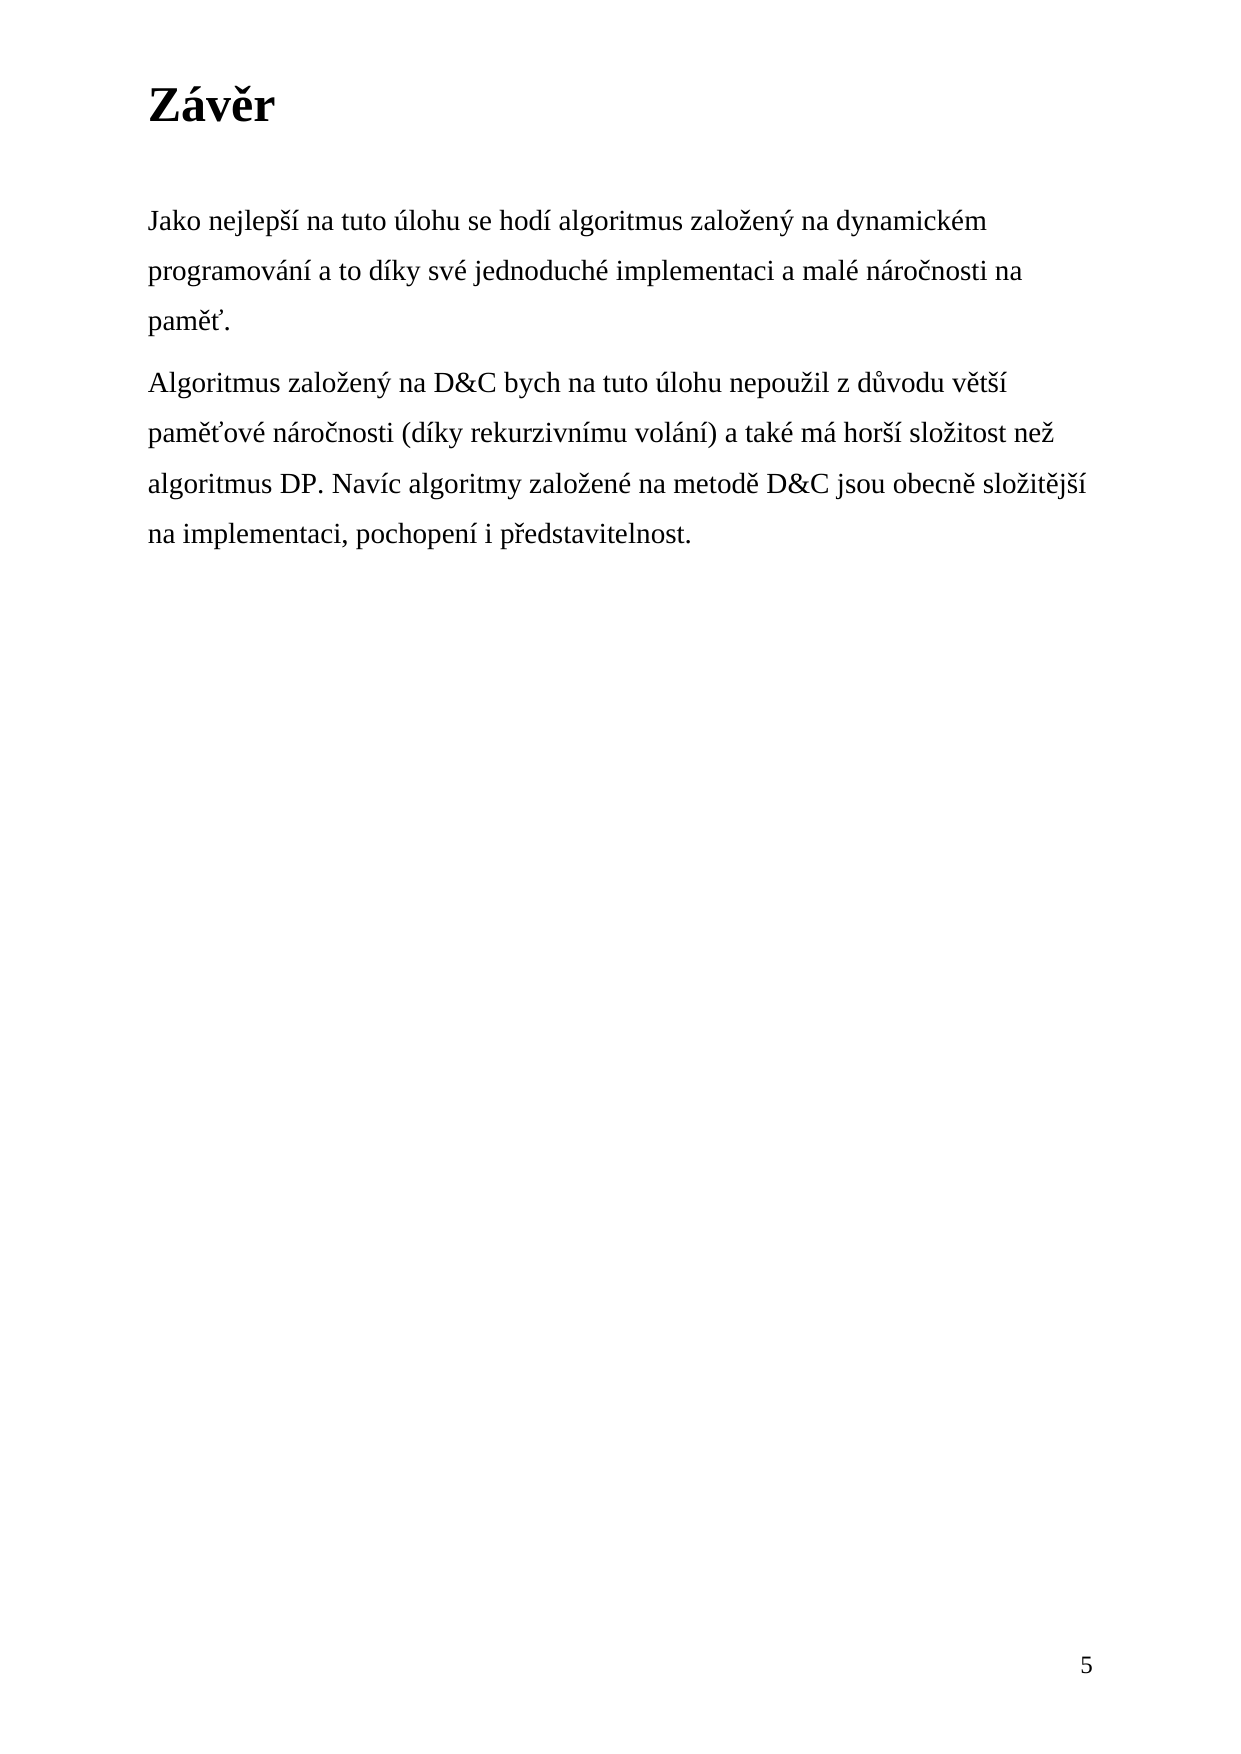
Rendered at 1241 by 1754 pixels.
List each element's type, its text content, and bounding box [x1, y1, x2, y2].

text Jako nejlepší na tuto úlohu se hodí algoritmus založený na dynamickém programování a to díky své jednoduché implementaci a malé náročnosti na paměť. [148, 203, 1093, 337]
subtitle Závěr [148, 75, 1093, 132]
text Algoritmus založený na D&C bych na tuto úlohu nepoužil z důvodu větší paměťové náročnosti (díky rekurzivnímu volání) a také má horší složitost než algoritmus DP. Navíc algoritmy založené na metodě D&C jsou obecně složitější na implementaci, pochopení i představitelnost. [148, 365, 1093, 550]
